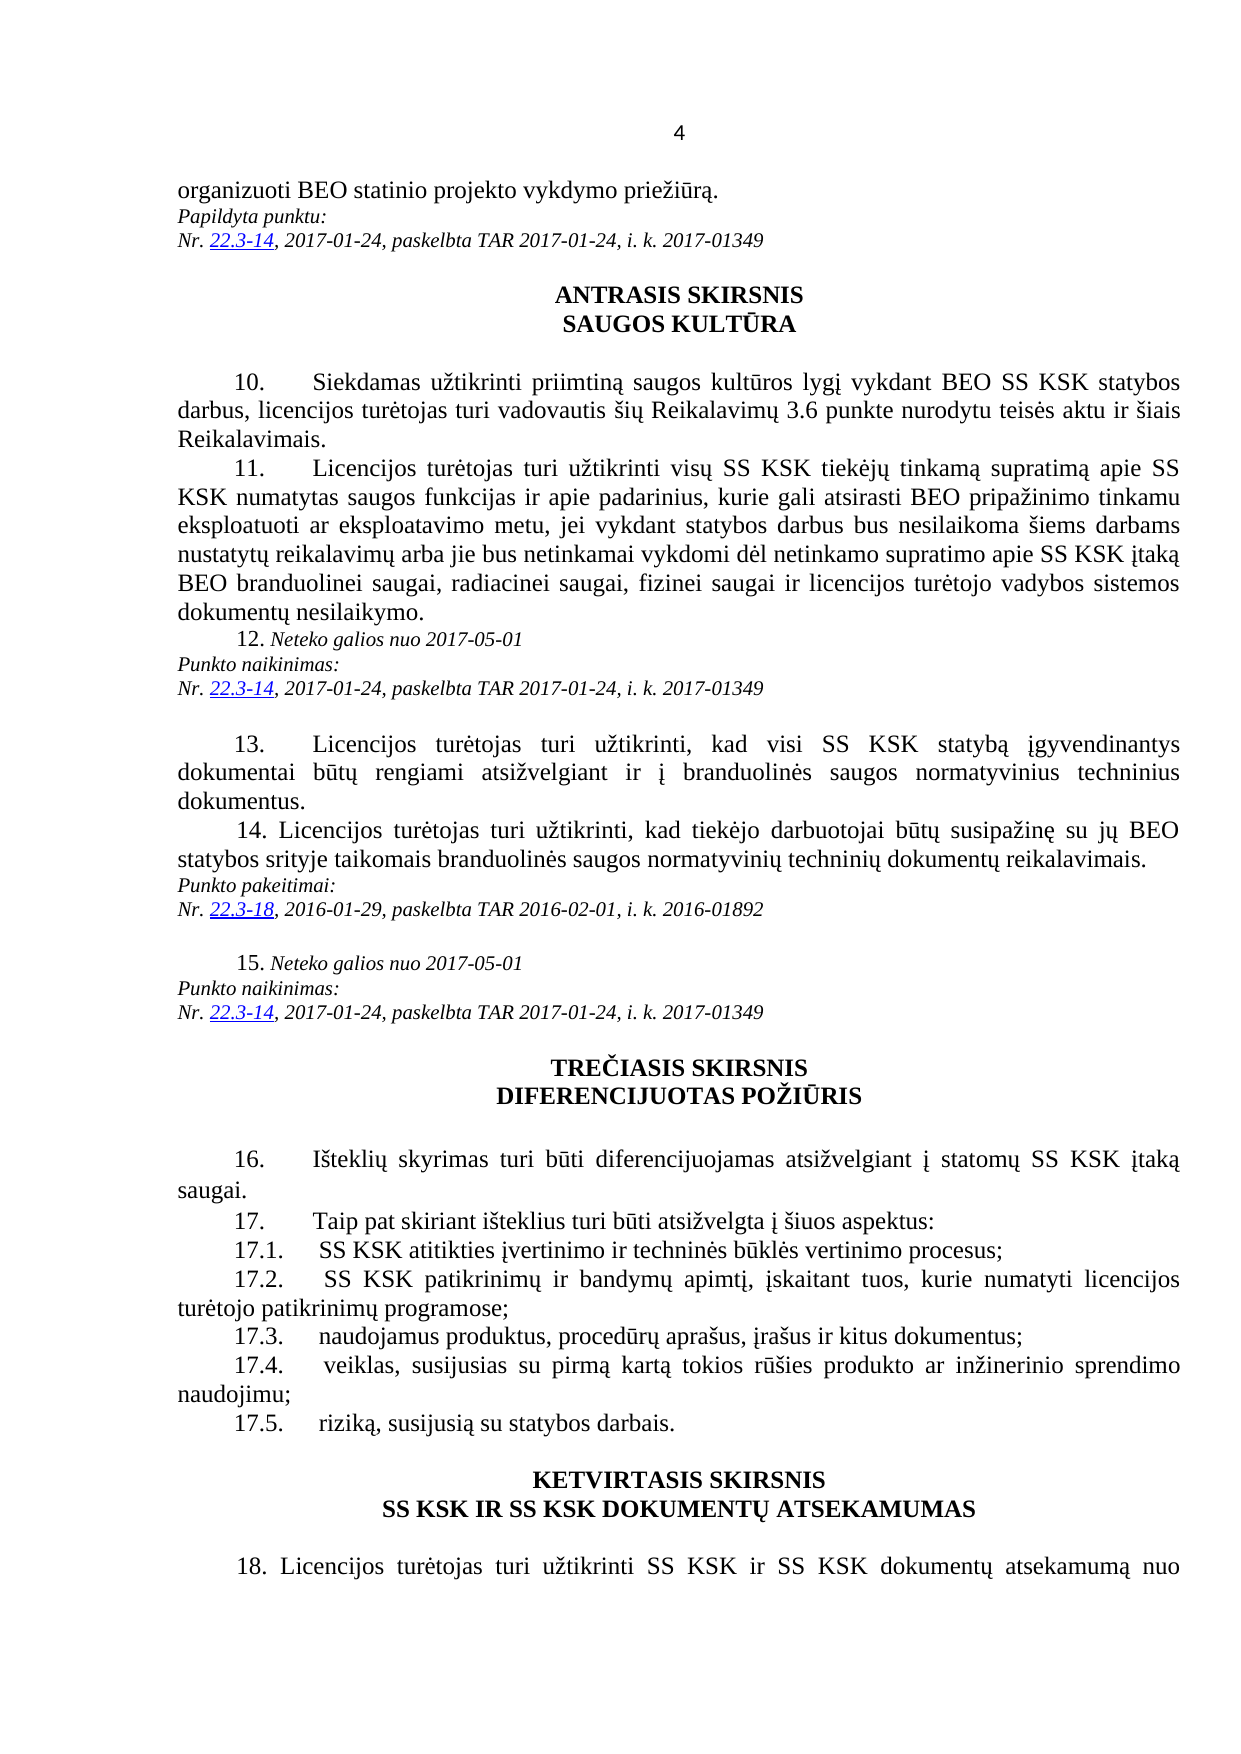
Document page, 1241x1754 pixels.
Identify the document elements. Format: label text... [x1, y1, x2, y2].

text SAUGOS KULTŪRA [177, 309, 1181, 338]
text Nr. 22.3-14, 2017-01-24, paskelbta TAR 2017-01-24, i. k. 2017-01349 [177, 1000, 1181, 1024]
text 11. Licencijos turėtojas turi užtikrinti visų SS KSK tiekėjų tinkamą supratimą apie SS KSK numatytas saugos funkcijas ir apie padarinius, kurie gali atsirasti BEO pripažinimo tinkamu eksploatuoti ar eksploatavimo metu, jei vykdant statybos darbus bus nesilaikoma šiems darbams nustatytų reikalavimų arba jie bus netinkamai vykdomi dėl netinkamo supratimo apie SS KSK įtaką BEO branduolinei saugai, radiacinei saugai, fizinei saugai ir licencijos turėtojo vadybos sistemos dokumentų nesilaikymo. [177, 453, 1181, 626]
text Punkto naikinimas: [177, 652, 1181, 676]
text ANTRASIS SKIRSNIS [177, 281, 1181, 309]
text Nr. 22.3-14, 2017-01-24, paskelbta TAR 2017-01-24, i. k. 2017-01349 [177, 676, 1181, 700]
text 17.1. SS KSK atitikties įvertinimo ir techninės būklės vertinimo procesus; [177, 1235, 1181, 1264]
text 17.5. riziką, susijusią su statybos darbais. [177, 1408, 1181, 1436]
text 10. Siekdamas užtikrinti priimtiną saugos kultūros lygį vykdant BEO SS KSK statybos darbus, licencijos turėtojas turi vadovautis šių Reikalavimų 3.6 punkte nurodytu teisės aktu ir šiais Reikalavimais. [177, 367, 1181, 453]
text 17. Taip pat skiriant išteklius turi būti atsižvelgta į šiuos aspektus: [177, 1204, 1181, 1235]
text 15. Neteko galios nuo 2017-05-01 [177, 949, 1181, 976]
text KETVIRTASIS SKIRSNIS [177, 1465, 1181, 1494]
text 17.2. SS KSK patikrinimų ir bandymų apimtį, įskaitant tuos, kurie numatyti licencijos turėtojo patikrinimų programose; [177, 1264, 1181, 1321]
text Nr. 22.3-18, 2016-01-29, paskelbta TAR 2016-02-01, i. k. 2016-01892 [177, 897, 1181, 921]
text 17.3. naudojamus produktus, procedūrų aprašus, įrašus ir kitus dokumentus; [177, 1321, 1181, 1350]
text SS KSK IR SS KSK DOKUMENTŲ ATSEKAMUMAS [177, 1494, 1181, 1523]
text TREČIASIS SKIRSNIS [177, 1053, 1181, 1081]
text 17.4. veiklas, susijusias su pirmą kartą tokios rūšies produkto ar inžinerinio sprendimo naudojimu; [177, 1350, 1181, 1408]
text Papildyta punktu: [177, 204, 1181, 228]
text organizuoti BEO statinio projekto vykdymo priežiūrą. [177, 175, 1181, 204]
text DIFERENCIJUOTAS POŽIŪRIS [177, 1081, 1181, 1110]
text Punkto pakeitimai: [177, 872, 1181, 897]
text 13. Licencijos turėtojas turi užtikrinti, kad visi SS KSK statybą įgyvendinantys dokumentai būtų rengiami atsižvelgiant ir į branduolinės saugos normatyvinius techninius dokumentus. [177, 729, 1181, 815]
text Punkto naikinimas: [177, 976, 1181, 1000]
text Nr. 22.3-14, 2017-01-24, paskelbta TAR 2017-01-24, i. k. 2017-01349 [177, 228, 1181, 252]
text 16. Išteklių skyrimas turi būti diferencijuojamas atsižvelgiant į statomų SS KSK įtaką saugai. [177, 1141, 1181, 1204]
text 18. Licencijos turėtojas turi užtikrinti SS KSK ir SS KSK dokumentų atsekamumą nuo [177, 1551, 1181, 1580]
text 14. Licencijos turėtojas turi užtikrinti, kad tiekėjo darbuotojai būtų susipažinę su jų BEO statybos srityje taikomais branduolinės saugos normatyvinių techninių dokumentų reikalavimais. [177, 815, 1181, 872]
text 12. Neteko galios nuo 2017-05-01 [177, 626, 1181, 652]
